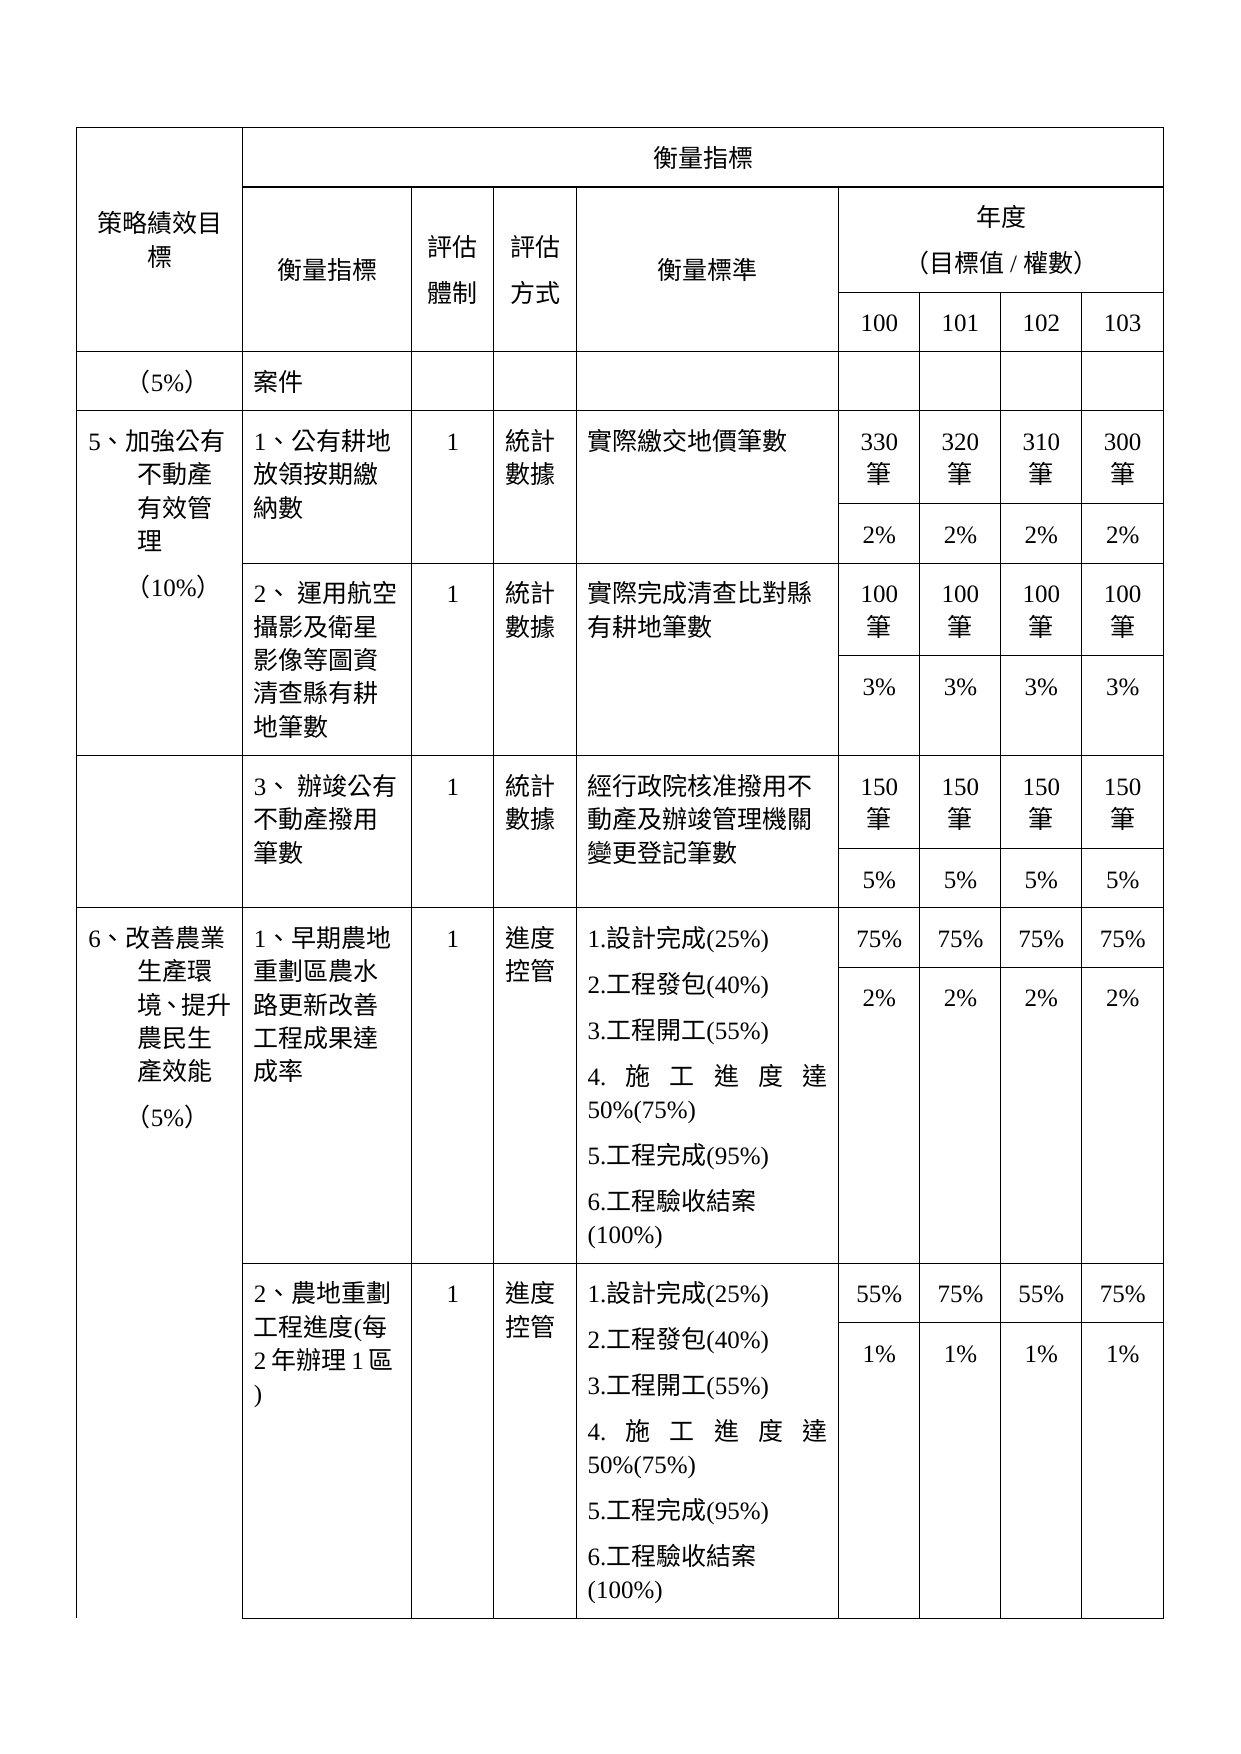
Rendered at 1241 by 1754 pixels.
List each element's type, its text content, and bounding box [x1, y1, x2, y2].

table_cell 2、 運用航空攝影及衛星影像等圖資清查縣有耕地筆數 [243, 564, 411, 755]
table_cell 100 [839, 293, 919, 351]
table_cell 年度 （目標值 / 權數） [839, 188, 1163, 292]
table_cell [494, 352, 576, 410]
table_cell 75% [1001, 908, 1081, 967]
table_cell [577, 352, 838, 410]
table_cell 改善農業生產環境、提升農民生產效能 （5%） [77, 908, 242, 1262]
table_cell 衡量指標 [243, 188, 411, 351]
table_cell 103 [1082, 293, 1163, 351]
table_cell 統計數據 [494, 564, 576, 755]
table_cell 2% [1001, 504, 1081, 562]
table_cell 統計數據 [494, 756, 576, 907]
table_cell 實際完成清查比對縣有耕地筆數 [577, 564, 838, 755]
table_cell 101 [920, 293, 1000, 351]
table_cell 100筆 [920, 564, 1000, 655]
table_cell 3% [920, 656, 1000, 755]
table_cell 案件 [243, 352, 411, 410]
table_cell 100筆 [1001, 564, 1081, 655]
table_cell 150筆 [1001, 756, 1081, 848]
table_cell [839, 352, 919, 410]
table_cell 5% [920, 849, 1000, 907]
table_cell 實際繳交地價筆數 [577, 411, 838, 562]
table_cell 2% [920, 504, 1000, 562]
table_cell 進度控管 [494, 1264, 576, 1618]
table_cell 55% [1001, 1264, 1081, 1322]
table_cell （5%） [77, 352, 242, 410]
table_cell 1% [920, 1323, 1000, 1618]
table_cell 75% [1082, 908, 1163, 967]
table_cell 310筆 [1001, 411, 1081, 503]
table_cell 5% [1082, 849, 1163, 907]
table_cell 55% [839, 1264, 919, 1322]
table_cell 經行政院核准撥用不動產及辦竣管理機關變更登記筆數 [577, 756, 838, 907]
table_cell 300筆 [1082, 411, 1163, 503]
table_cell [920, 352, 1000, 410]
table_cell 衡量標準 [577, 188, 838, 351]
table_cell 102 [1001, 293, 1081, 351]
table_cell 75% [920, 908, 1000, 967]
table_cell 3% [839, 656, 919, 755]
table_cell 統計數據 [494, 411, 576, 562]
table_cell 1 [412, 564, 493, 755]
table_cell 1 [412, 1264, 493, 1618]
table_cell 2% [839, 968, 919, 1262]
table_cell 1% [839, 1323, 919, 1618]
table_cell 100筆 [1082, 564, 1163, 655]
table_cell 3% [1082, 656, 1163, 755]
table_cell [1082, 352, 1163, 410]
table_cell 2% [920, 968, 1000, 1262]
table_cell 評估 方式 [494, 188, 576, 351]
table_cell 1、公有耕地放領按期繳納數 [243, 411, 411, 562]
table_cell 3、 辦竣公有不動產撥用筆數 [243, 756, 411, 907]
table_cell 5% [839, 849, 919, 907]
table_cell 進度控管 [494, 908, 576, 1262]
table_cell 2% [1082, 968, 1163, 1262]
table_cell 1、早期農地重劃區農水路更新改善工程成果達成率 [243, 908, 411, 1262]
table_cell [77, 1263, 242, 1618]
table_cell 1.設計完成(25%) 2.工程發包(40%) 3.工程開工(55%) 4.施工進度達50%(75%) 5.工程完成(95%) 6.工程驗收結案(100%) [577, 908, 838, 1262]
table_cell 評估 體制 [412, 188, 493, 351]
table_cell 150筆 [920, 756, 1000, 848]
table_cell 1 [412, 756, 493, 907]
table_cell 75% [839, 908, 919, 967]
table_cell 1 [412, 908, 493, 1262]
table_cell 3% [1001, 656, 1081, 755]
table_cell [412, 352, 493, 410]
table_cell 320筆 [920, 411, 1000, 503]
table_cell 75% [1082, 1264, 1163, 1322]
table_cell 75% [920, 1264, 1000, 1322]
table_cell [1001, 352, 1081, 410]
table_header 策略績效目標 [77, 128, 242, 351]
table_cell 5% [1001, 849, 1081, 907]
table_cell [77, 756, 242, 907]
table_cell 1.設計完成(25%) 2.工程發包(40%) 3.工程開工(55%) 4.施工進度達50%(75%) 5.工程完成(95%) 6.工程驗收結案(100%) [577, 1264, 838, 1618]
table_cell 100筆 [839, 564, 919, 655]
table_cell 1% [1082, 1323, 1163, 1618]
table_cell 1% [1001, 1323, 1081, 1618]
table_cell 1 [412, 411, 493, 562]
table_cell 2% [839, 504, 919, 562]
table_cell 150筆 [839, 756, 919, 848]
table_header 衡量指標 [243, 128, 1163, 186]
table_cell 加強公有不動產有效管理 （10%） [77, 411, 242, 755]
table_cell 2、農地重劃工程進度(每2年辦理1區) [243, 1264, 411, 1618]
table_cell 2% [1082, 504, 1163, 562]
table_cell 150筆 [1082, 756, 1163, 848]
table_cell 2% [1001, 968, 1081, 1262]
table_cell 330筆 [839, 411, 919, 503]
